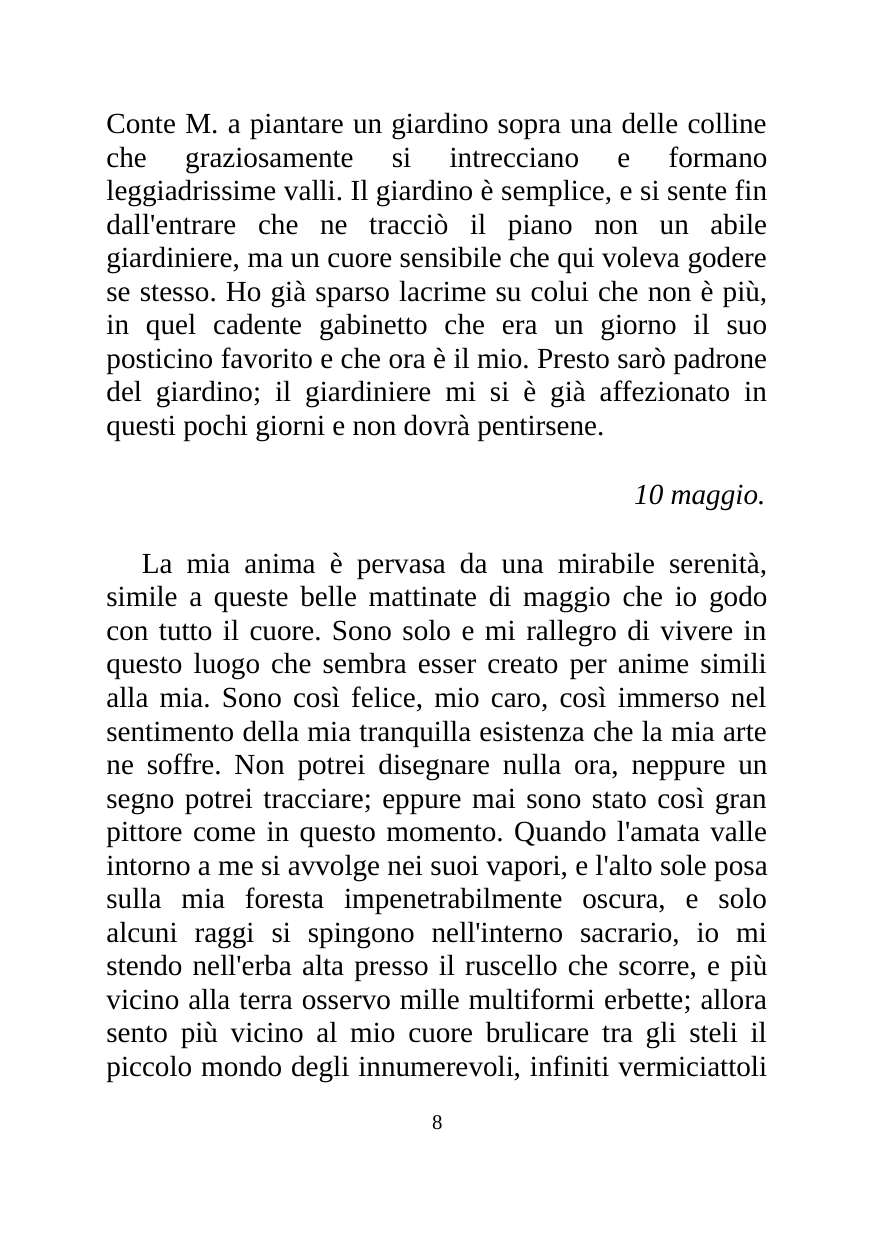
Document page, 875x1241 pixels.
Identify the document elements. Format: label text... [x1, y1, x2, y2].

text Conte M. a piantare un giardino sopra una delle colline che graziosamente si intrecciano e formano leggiadrissime valli. Il giardino è semplice, e si sente fin dall'entrare che ne tracciò il piano non un abile giardiniere, ma un cuore sensibile che qui voleva godere se stesso. Ho già sparso lacrime su colui che non è più, in quel cadente gabinetto che era un giorno il suo posticino favorito e che ora è il mio. Presto sarò padrone del giardino; il giardiniere mi si è già affezionato in questi pochi giorni e non dovrà pentirsene. [106, 106, 768, 442]
text 10 maggio. [106, 477, 768, 511]
text La mia anima è pervasa da una mirabile serenità, simile a queste belle mattinate di maggio che io godo con tutto il cuore. Sono solo e mi rallegro di vivere in questo luogo che sembra esser creato per anime simili alla mia. Sono così felice, mio caro, così immerso nel sentimento della mia tranquilla esistenza che la mia arte ne soffre. Non potrei disegnare nulla ora, neppure un segno potrei tracciare; eppure mai sono stato così gran pittore come in questo momento. Quando l'amata valle intorno a me si avvolge nei suoi vapori, e l'alto sole posa sulla mia foresta impenetrabilmente oscura, e solo alcuni raggi si spingono nell'interno sacrario, io mi stendo nell'erba alta presso il ruscello che scorre, e più vicino alla terra osservo mille multiformi erbette; allora sento più vicino al mio cuore brulicare tra gli steli il piccolo mondo degli innumerevoli, infiniti vermiciattoli [106, 546, 768, 1083]
